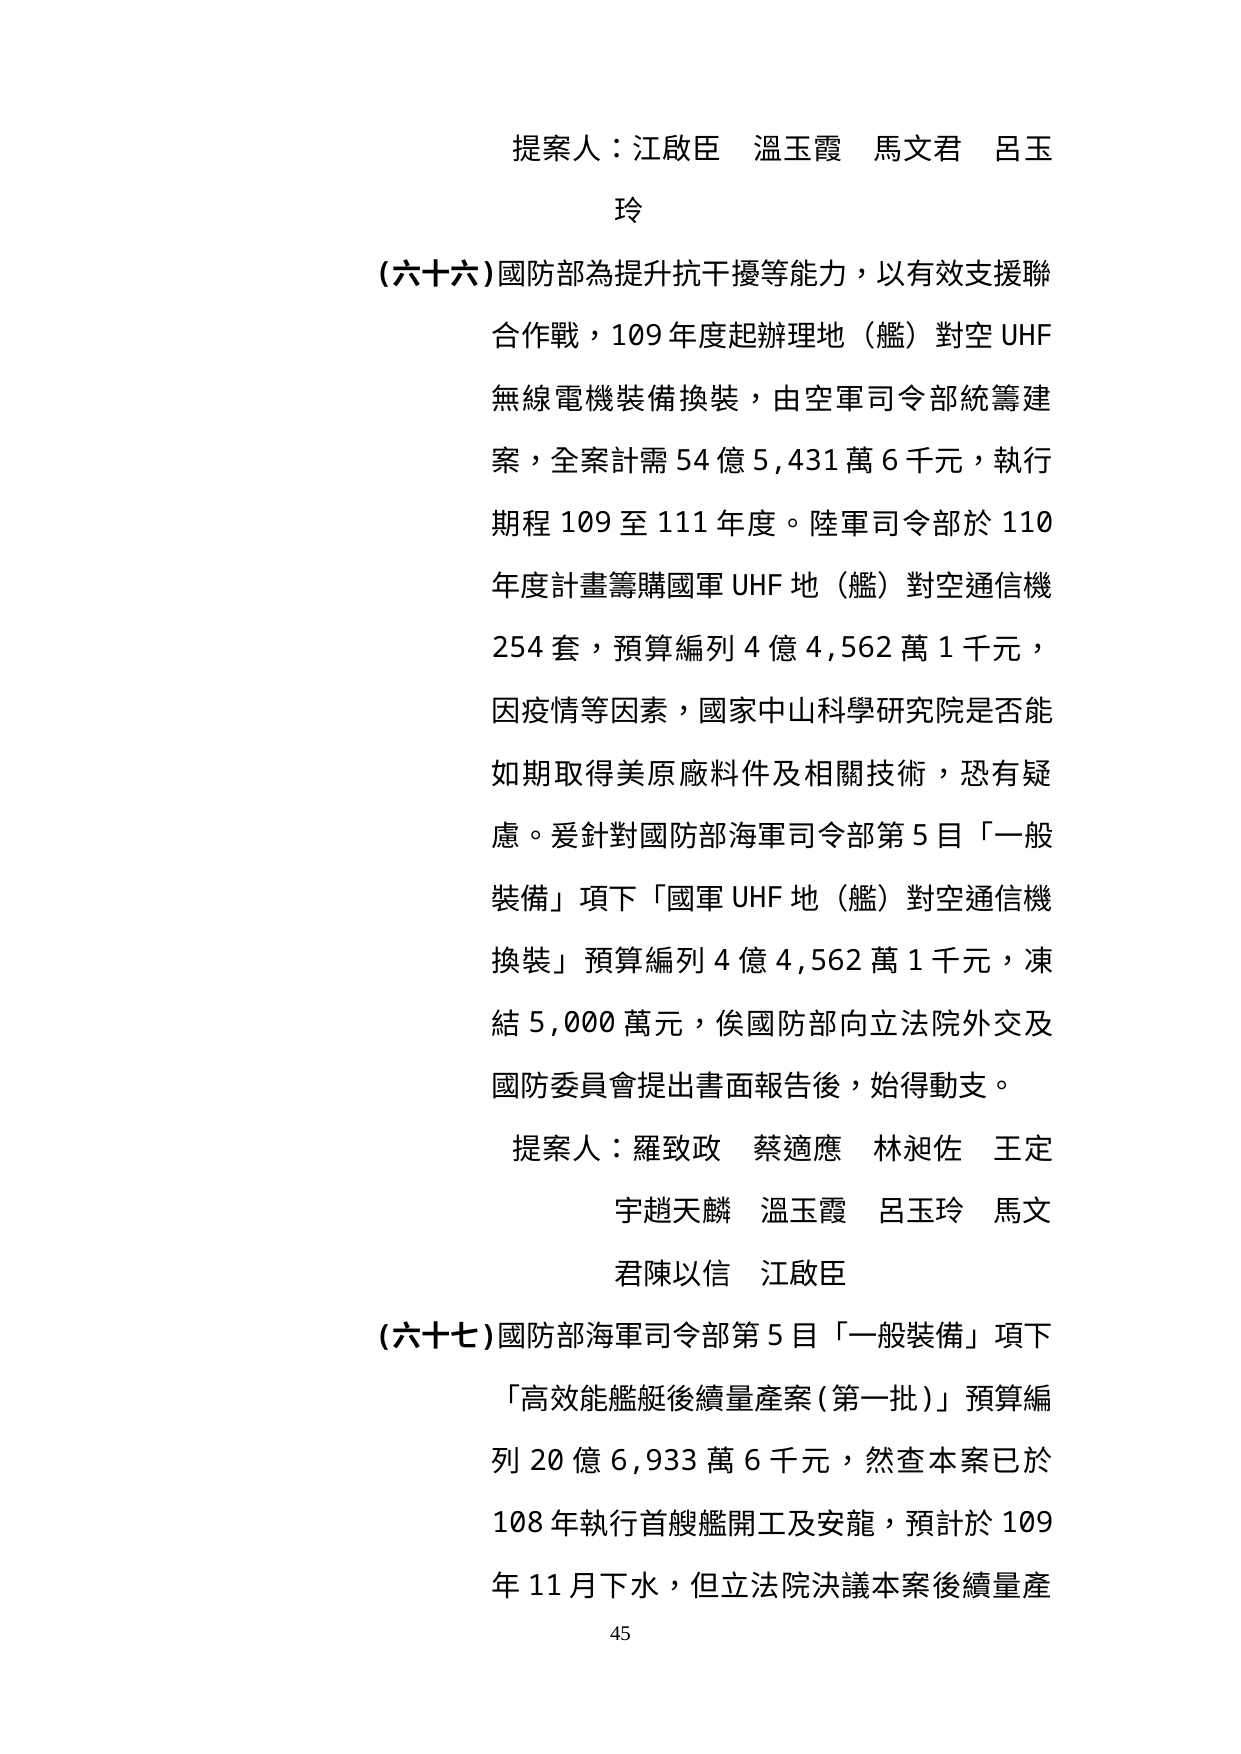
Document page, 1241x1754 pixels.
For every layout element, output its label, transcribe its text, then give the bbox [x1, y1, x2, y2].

text 提案人：羅致政 蔡適應 林昶佐 王定宇趙天麟 溫玉霞 呂玉玲 馬文君陳以信 江啟臣 [512, 1105, 1053, 1292]
text 提案人：江啟臣 溫玉霞 馬文君 呂玉玲 [512, 105, 1053, 230]
text (六十六)國防部為提升抗干擾等能力，以有效支援聯合作戰，109年度起辦理地（艦）對空UHF無線電機裝備換裝，由空軍司令部統籌建案，全案計需54億5,431萬6千元，執行期程109至111年度。陸軍司令部於110年度計畫籌購國軍UHF地（艦）對空通信機254套，預算編列4億4,562萬1千元，因疫情等因素，國家中山科學研究院是否能如期取得美原廠料件及相關技術，恐有疑慮。爰針對國防部海軍司令部第5目「一般裝備」項下「國軍UHF地（艦）對空通信機換裝」預算編列4億4,562萬1千元，凍結5,000萬元，俟國防部向立法院外交及國防委員會提出書面報告後，始得動支。 [375, 230, 1053, 1105]
text (六十七)國防部海軍司令部第5目「一般裝備」項下「高效能艦艇後續量產案(第一批)」預算編列20億6,933萬6千元，然查本案已於108年執行首艘艦開工及安龍，預計於109年11月下水，但立法院決議本案後續量產 [375, 1292, 1053, 1605]
